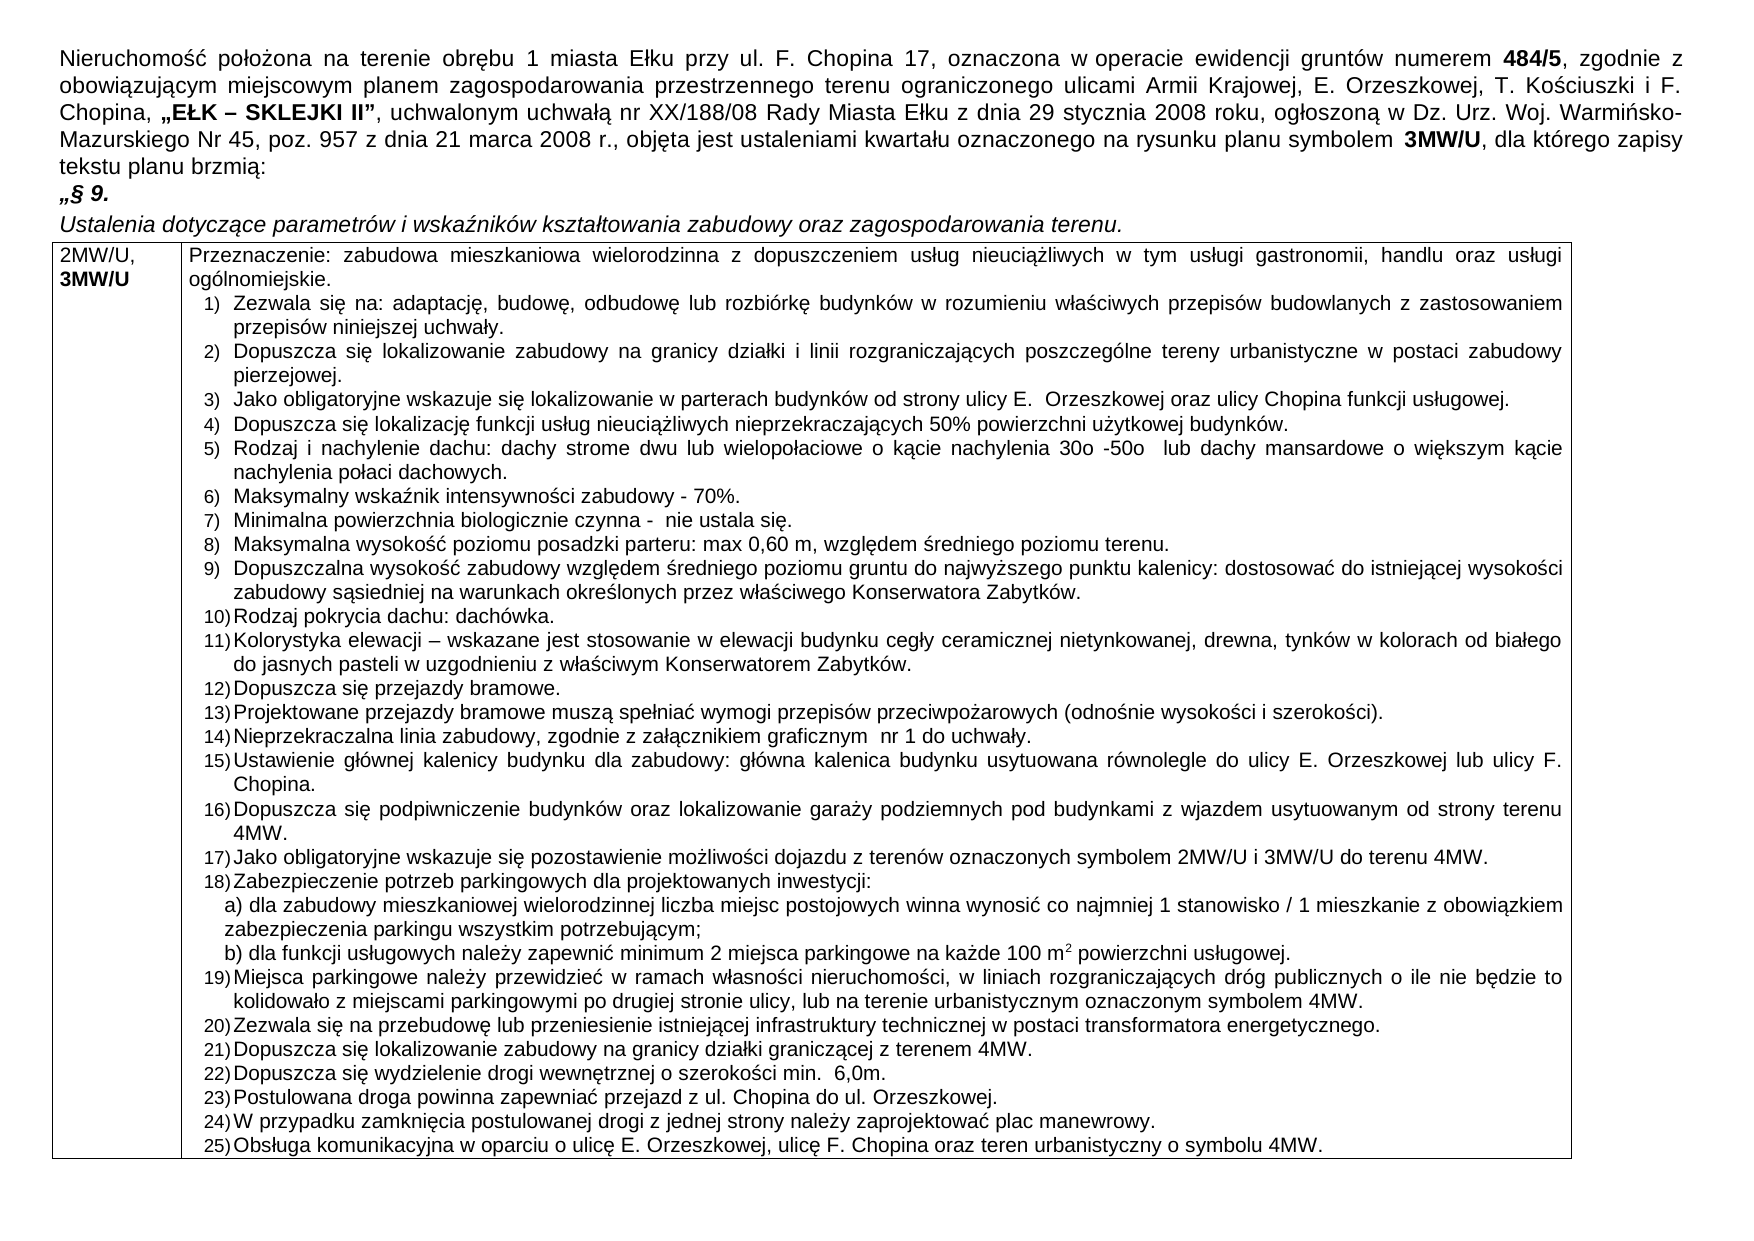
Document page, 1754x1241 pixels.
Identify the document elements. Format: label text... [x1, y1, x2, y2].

table_header Przeznaczenie: zabudowa mieszkaniowa wielorodzinna z dopuszczeniem usług nieuciążliwych w tym usługi gastronomii, handlu oraz usługi ogólnomiejskie. Zezwala się na: adaptację, budowę, odbudowę lub rozbiórkę budynków w rozumieniu właściwych przepisów budowlanych z zastosowaniem przepisów niniejszej uchwały. Dopuszcza się lokalizowanie zabudowy na granicy działki i linii rozgraniczających poszczególne tereny urbanistyczne w postaci zabudowy pierzejowej. Jako obligatoryjne wskazuje się lokalizowanie w parterach budynków od strony ulicy E. Orzeszkowej oraz ulicy Chopina funkcji usługowej. Dopuszcza się lokalizację funkcji usług nieuciążliwych nieprzekraczających 50% powierzchni użytkowej budynków. Rodzaj i nachylenie dachu: dachy strome dwu lub wielopołaciowe o kącie nachylenia 30o -50o lub dachy mansardowe o większym kącie nachylenia połaci dachowych. Maksymalny wskaźnik intensywności zabudowy - 70%. Minimalna powierzchnia biologicznie czynna - nie ustala się. Maksymalna wysokość poziomu posadzki parteru: max 0,60 m, względem średniego poziomu terenu. Dopuszczalna wysokość zabudowy względem średniego poziomu gruntu do najwyższego punktu kalenicy: dostosować do istniejącej wysokości zabudowy sąsiedniej na warunkach określonych przez właściwego Konserwatora Zabytków. Rodzaj pokrycia dachu: dachówka. Kolorystyka elewacji – wskazane jest stosowanie w elewacji budynku cegły ceramicznej nietynkowanej, drewna, tynków w kolorach od białego do jasnych pasteli w uzgodnieniu z właściwym Konserwatorem Zabytków. Dopuszcza się przejazdy bramowe. Projektowane przejazdy bramowe muszą spełniać wymogi przepisów przeciwpożarowych (odnośnie wysokości i szerokości). Nieprzekraczalna linia zabudowy, zgodnie z załącznikiem graficznym nr 1 do uchwały. Ustawienie głównej kalenicy budynku dla zabudowy: główna kalenica budynku usytuowana równolegle do ulicy E. Orzeszkowej lub ulicy F. Chopina. Dopuszcza się podpiwniczenie budynków oraz lokalizowanie garaży podziemnych pod budynkami z wjazdem usytuowanym od strony terenu 4MW. Jako obligatoryjne wskazuje się pozostawienie możliwości dojazdu z terenów oznaczonych symbolem 2MW/U i 3MW/U do terenu 4MW. Zabezpieczenie potrzeb parkingowych dla projektowanych inwestycji: a) dla zabudowy mieszkaniowej wielorodzinnej liczba miejsc postojowych winna wynosić co najmniej 1 stanowisko / 1 mieszkanie z obowiązkiem zabezpieczenia parkingu wszystkim potrzebującym; b) dla funkcji usługowych należy zapewnić minimum 2 miejsca parkingowe na każde 100 m2 powierzchni usługowej. Miejsca parkingowe należy przewidzieć w ramach własności nieruchomości, w liniach rozgraniczających dróg publicznych o ile nie będzie to kolidowało z miejscami parkingowymi po drugiej stronie ulicy, lub na terenie urbanistycznym oznaczonym symbolem 4MW. Zezwala się na przebudowę lub przeniesienie istniejącej infrastruktury technicznej w postaci transformatora energetycznego. Dopuszcza się lokalizowanie zabudowy na granicy działki graniczącej z terenem 4MW. Dopuszcza się wydzielenie drogi wewnętrznej o szerokości min. 6,0m. Postulowana droga powinna zapewniać przejazd z ul. Chopina do ul. Orzeszkowej. W przypadku zamknięcia postulowanej drogi z jednej strony należy zaprojektować plac manewrowy. Obsługa komunikacyjna w oparciu o ulicę E. Orzeszkowej, ulicę F. Chopina oraz teren urbanistyczny o symbolu 4MW. [182, 243, 1571, 1157]
list Ustalenia dotyczące parametrów i wskaźników kształtowania zabudowy oraz zagospodarowania terenu. [59, 211, 1683, 238]
text Nieruchomość położona na terenie obrębu 1 miasta Ełku przy ul. F. Chopina 17, oznaczona w operacie ewidencji gruntów numerem 484/5, zgodnie z obowiązującym miejscowym planem zagospodarowania przestrzennego terenu ograniczonego ulicami Armii Krajowej, E. Orzeszkowej, T. Kościuszki i F. Chopina, „EŁK – SKLEJKI II”, uchwalonym uchwałą nr XX/188/08 Rady Miasta Ełku z dnia 29 stycznia 2008 roku, ogłoszoną w Dz. Urz. Woj. Warmińsko-Mazurskiego Nr 45, poz. 957 z dnia 21 marca 2008 r., objęta jest ustaleniami kwartału oznaczonego na rysunku planu symbolem 3MW/U, dla którego zapisy tekstu planu brzmią: [59, 44, 1683, 180]
table_header 2MW/U, 3MW/U [53, 243, 181, 1157]
list „§ 9. [59, 180, 1683, 207]
